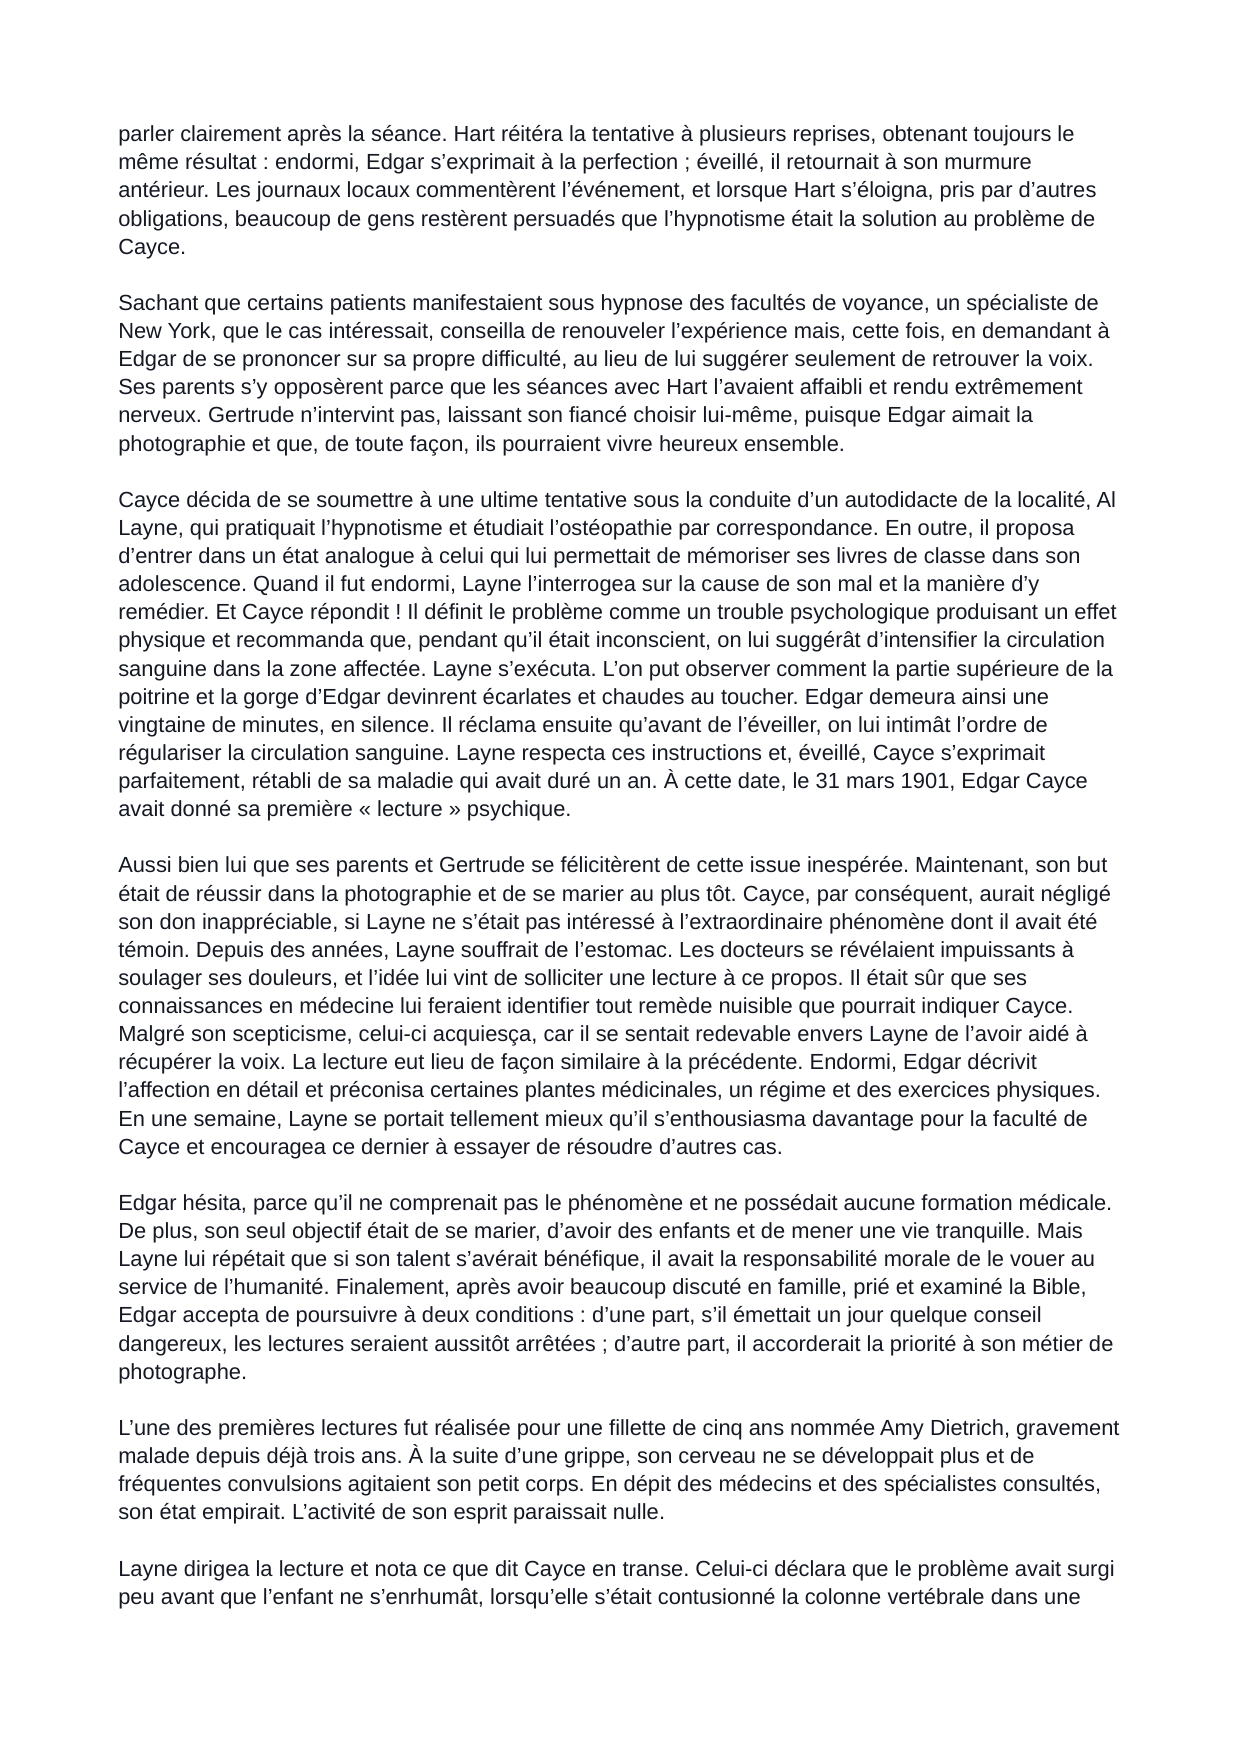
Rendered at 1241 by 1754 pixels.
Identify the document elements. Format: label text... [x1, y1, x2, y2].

text parler clairement après la séance. Hart réitéra la tentative à plusieurs reprises, obtenant toujours le même résultat : endormi, Edgar s’exprimait à la perfection ; éveillé, il retournait à son murmure antérieur. Les journaux locaux commentèrent l’événement, et lorsque Hart s’éloigna, pris par d’autres obligations, beaucoup de gens restèrent persuadés que l’hypnotisme était la solution au problème de Cayce. Sachant que certains patients manifestaient sous hypnose des facultés de voyance, un spécialiste de New York, que le cas intéressait, conseilla de renouveler l’expérience mais, cette fois, en demandant à Edgar de se prononcer sur sa propre difficulté, au lieu de lui suggérer seulement de retrouver la voix. Ses parents s’y opposèrent parce que les séances avec Hart l’avaient affaibli et rendu extrêmement nerveux. Gertrude n’intervint pas, laissant son fiancé choisir lui-même, puisque Edgar aimait la photographie et que, de toute façon, ils pourraient vivre heureux ensemble. Cayce décida de se soumettre à une ultime tentative sous la conduite d’un autodidacte de la localité, Al Layne, qui pratiquait l’hypnotisme et étudiait l’ostéopathie par correspondance. En outre, il proposa d’entrer dans un état analogue à celui qui lui permettait de mémoriser ses livres de classe dans son adolescence. Quand il fut endormi, Layne l’interrogea sur la cause de son mal et la manière d’y remédier. Et Cayce répondit ! Il définit le problème comme un trouble psychologique produisant un effet physique et recommanda que, pendant qu’il était inconscient, on lui suggérât d’intensifier la circulation sanguine dans la zone affectée. Layne s’exécuta. L’on put observer comment la partie supérieure de la poitrine et la gorge d’Edgar devinrent écarlates et chaudes au toucher. Edgar demeura ainsi une vingtaine de minutes, en silence. Il réclama ensuite qu’avant de l’éveiller, on lui intimât l’ordre de régulariser la circulation sanguine. Layne respecta ces instructions et, éveillé, Cayce s’exprimait parfaitement, rétabli de sa maladie qui avait duré un an. À cette date, le 31 mars 1901, Edgar Cayce avait donné sa première « lecture » psychique. Aussi bien lui que ses parents et Gertrude se félicitèrent de cette issue inespérée. Maintenant, son but était de réussir dans la photographie et de se marier au plus tôt. Cayce, par conséquent, aurait négligé son don inappréciable, si Layne ne s’était pas intéressé à l’extraordinaire phénomène dont il avait été témoin. Depuis des années, Layne souffrait de l’estomac. Les docteurs se révélaient impuissants à soulager ses douleurs, et l’idée lui vint de solliciter une lecture à ce propos. Il était sûr que ses connaissances en médecine lui feraient identifier tout remède nuisible que pourrait indiquer Cayce. Malgré son scepticisme, celui-ci acquiesça, car il se sentait redevable envers Layne de l’avoir aidé à récupérer la voix. La lecture eut lieu de façon similaire à la précédente. Endormi, Edgar décrivit l’affection en détail et préconisa certaines plantes médicinales, un régime et des exercices physiques. En une semaine, Layne se portait tellement mieux qu’il s’enthousiasma davantage pour la faculté de Cayce et encouragea ce dernier à essayer de résoudre d’autres cas. Edgar hésita, parce qu’il ne comprenait pas le phénomène et ne possédait aucune formation médicale. De plus, son seul objectif était de se marier, d’avoir des enfants et de mener une vie tranquille. Mais Layne lui répétait que si son talent s’avérait bénéfique, il avait la responsabilité morale de le vouer au service de l’humanité. Finalement, après avoir beaucoup discuté en famille, prié et examiné la Bible, Edgar accepta de poursuivre à deux conditions : d’une part, s’il émettait un jour quelque conseil dangereux, les lectures seraient aussitôt arrêtées ; d’autre part, il accorderait la priorité à son métier de photographe. L’une des premières lectures fut réalisée pour une fillette de cinq ans nommée Amy Dietrich, gravement malade depuis déjà trois ans. À la suite d’une grippe, son cerveau ne se développait plus et de fréquentes convulsions agitaient son petit corps. En dépit des médecins et des spécialistes consultés, son état empirait. L’activité de son esprit paraissait nulle. Layne dirigea la lecture et nota ce que dit Cayce en transe. Celui-ci déclara que le problème avait surgi peu avant que l’enfant ne s’enrhumât, lorsqu’elle s’était contusionné la colonne vertébrale dans une [118, 118, 1122, 1609]
